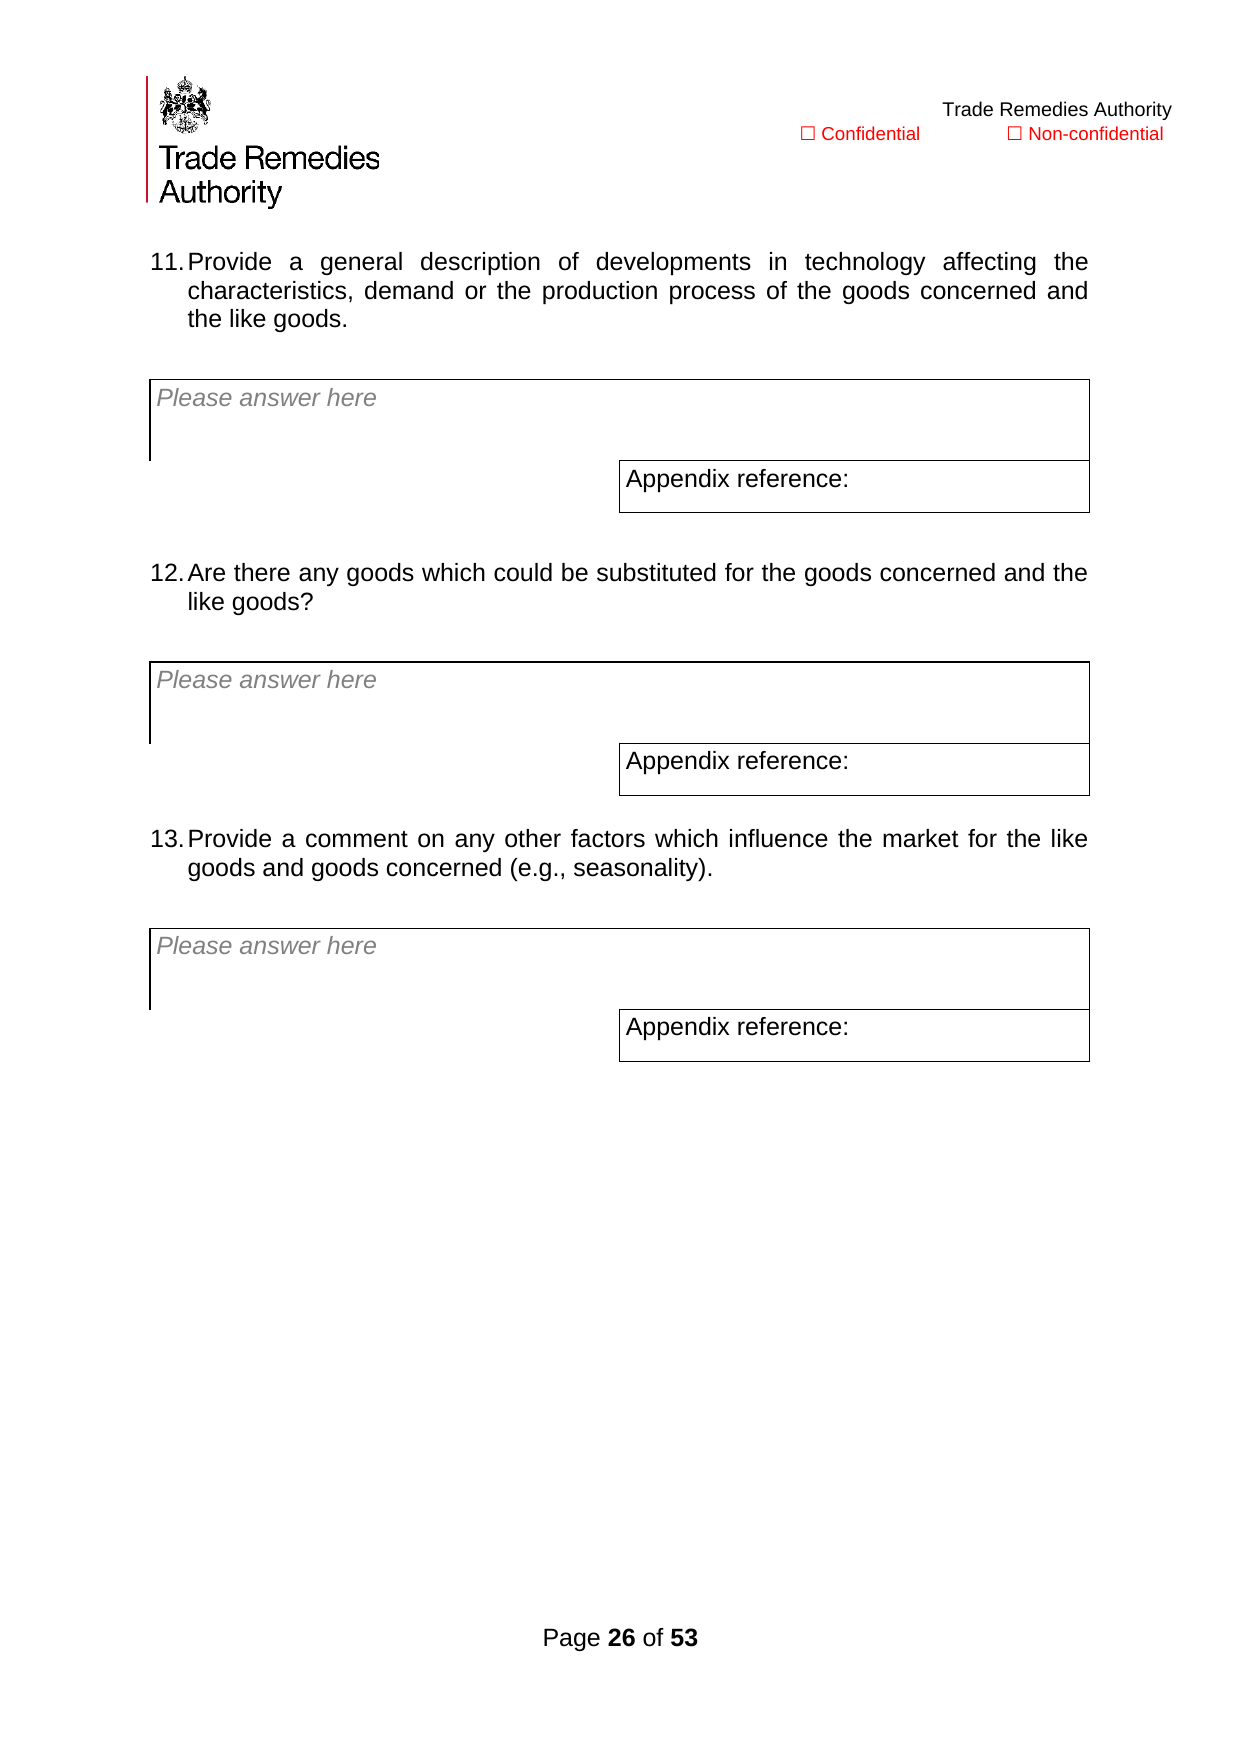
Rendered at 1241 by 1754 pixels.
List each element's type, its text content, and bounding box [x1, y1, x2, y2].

list Provide a general description of developments in technology affecting the characteristics, demand or the production process of the goods concerned and the like goods. [150, 247, 1090, 333]
table_header Please answer here [151, 380, 1089, 460]
table_cell [150, 1010, 619, 1061]
table_cell Appendix reference: [620, 1010, 1089, 1061]
table_cell [150, 744, 619, 795]
table_header Please answer here [151, 663, 1089, 742]
table_cell [150, 461, 619, 512]
table_header Please answer here [151, 929, 1089, 1008]
table_cell Appendix reference: [620, 744, 1089, 795]
table_cell Appendix reference: [620, 461, 1089, 512]
list Are there any goods which could be substituted for the goods concerned and the like goods? [150, 558, 1090, 616]
list Provide a comment on any other factors which influence the market for the like goods and goods concerned (e.g., seasonality). [150, 824, 1090, 882]
